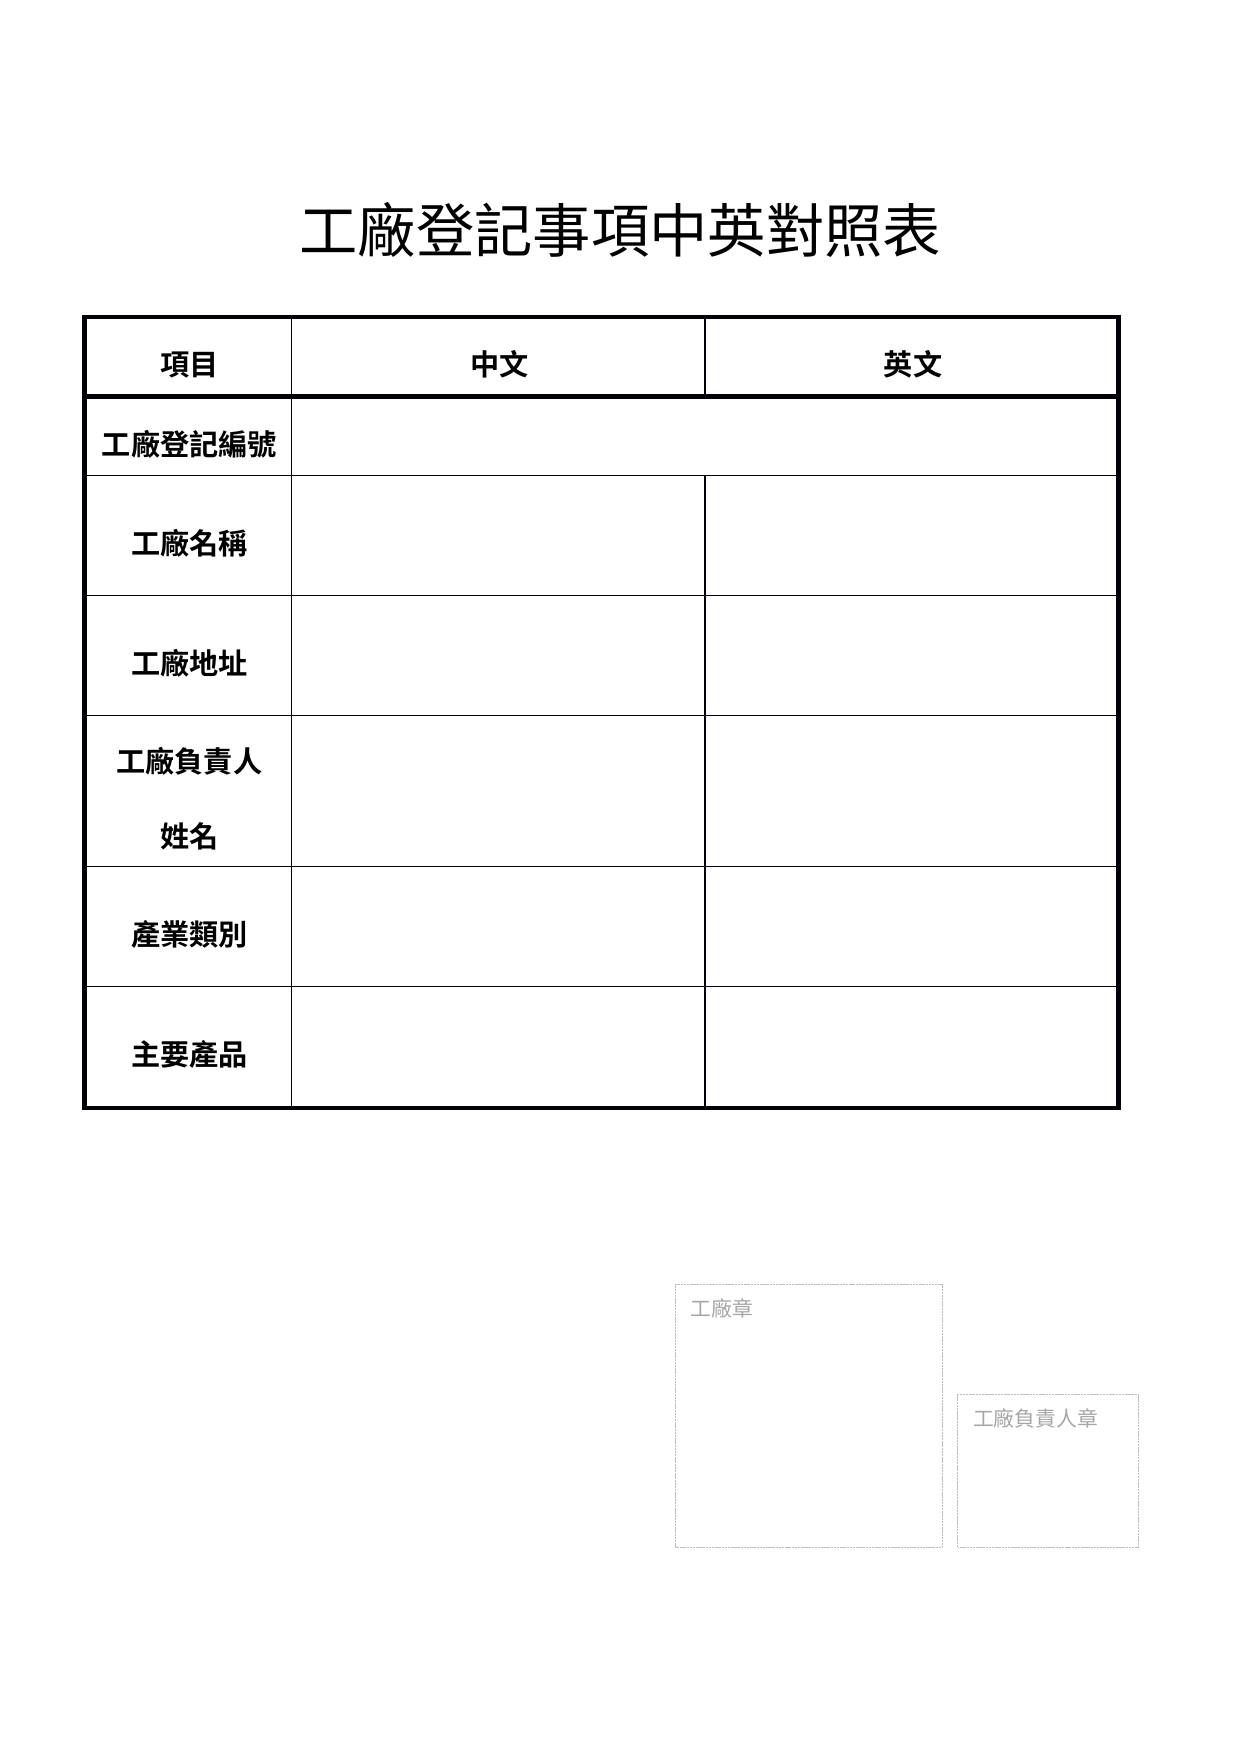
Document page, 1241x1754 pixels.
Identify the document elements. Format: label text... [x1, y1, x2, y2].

table_cell [706, 476, 1116, 595]
table_cell [706, 867, 1116, 986]
table_cell [292, 716, 704, 866]
table_cell [706, 596, 1116, 715]
table_cell 工廠名稱 [87, 476, 291, 595]
table_cell [706, 716, 1116, 866]
text 工廠負責人章 [973, 1402, 1123, 1432]
table_cell [706, 987, 1116, 1106]
text 工廠章 [691, 1292, 927, 1323]
text 工廠登記事項中英對照表 [187, 164, 1053, 277]
table_cell 工廠負責人 姓名 [87, 716, 291, 866]
table_header 英文 [706, 319, 1116, 394]
table_cell [292, 476, 704, 595]
table_cell [292, 399, 1116, 475]
table_cell 主要產品 [87, 987, 291, 1106]
table_cell [292, 867, 704, 986]
table_cell 產業類別 [87, 867, 291, 986]
table_cell [292, 987, 704, 1106]
table_cell 工廠登記編號 [87, 399, 291, 475]
table_cell [292, 596, 704, 715]
table_cell 工廠地址 [87, 596, 291, 715]
table_header 項目 [87, 319, 291, 394]
table_header 中文 [292, 319, 704, 394]
